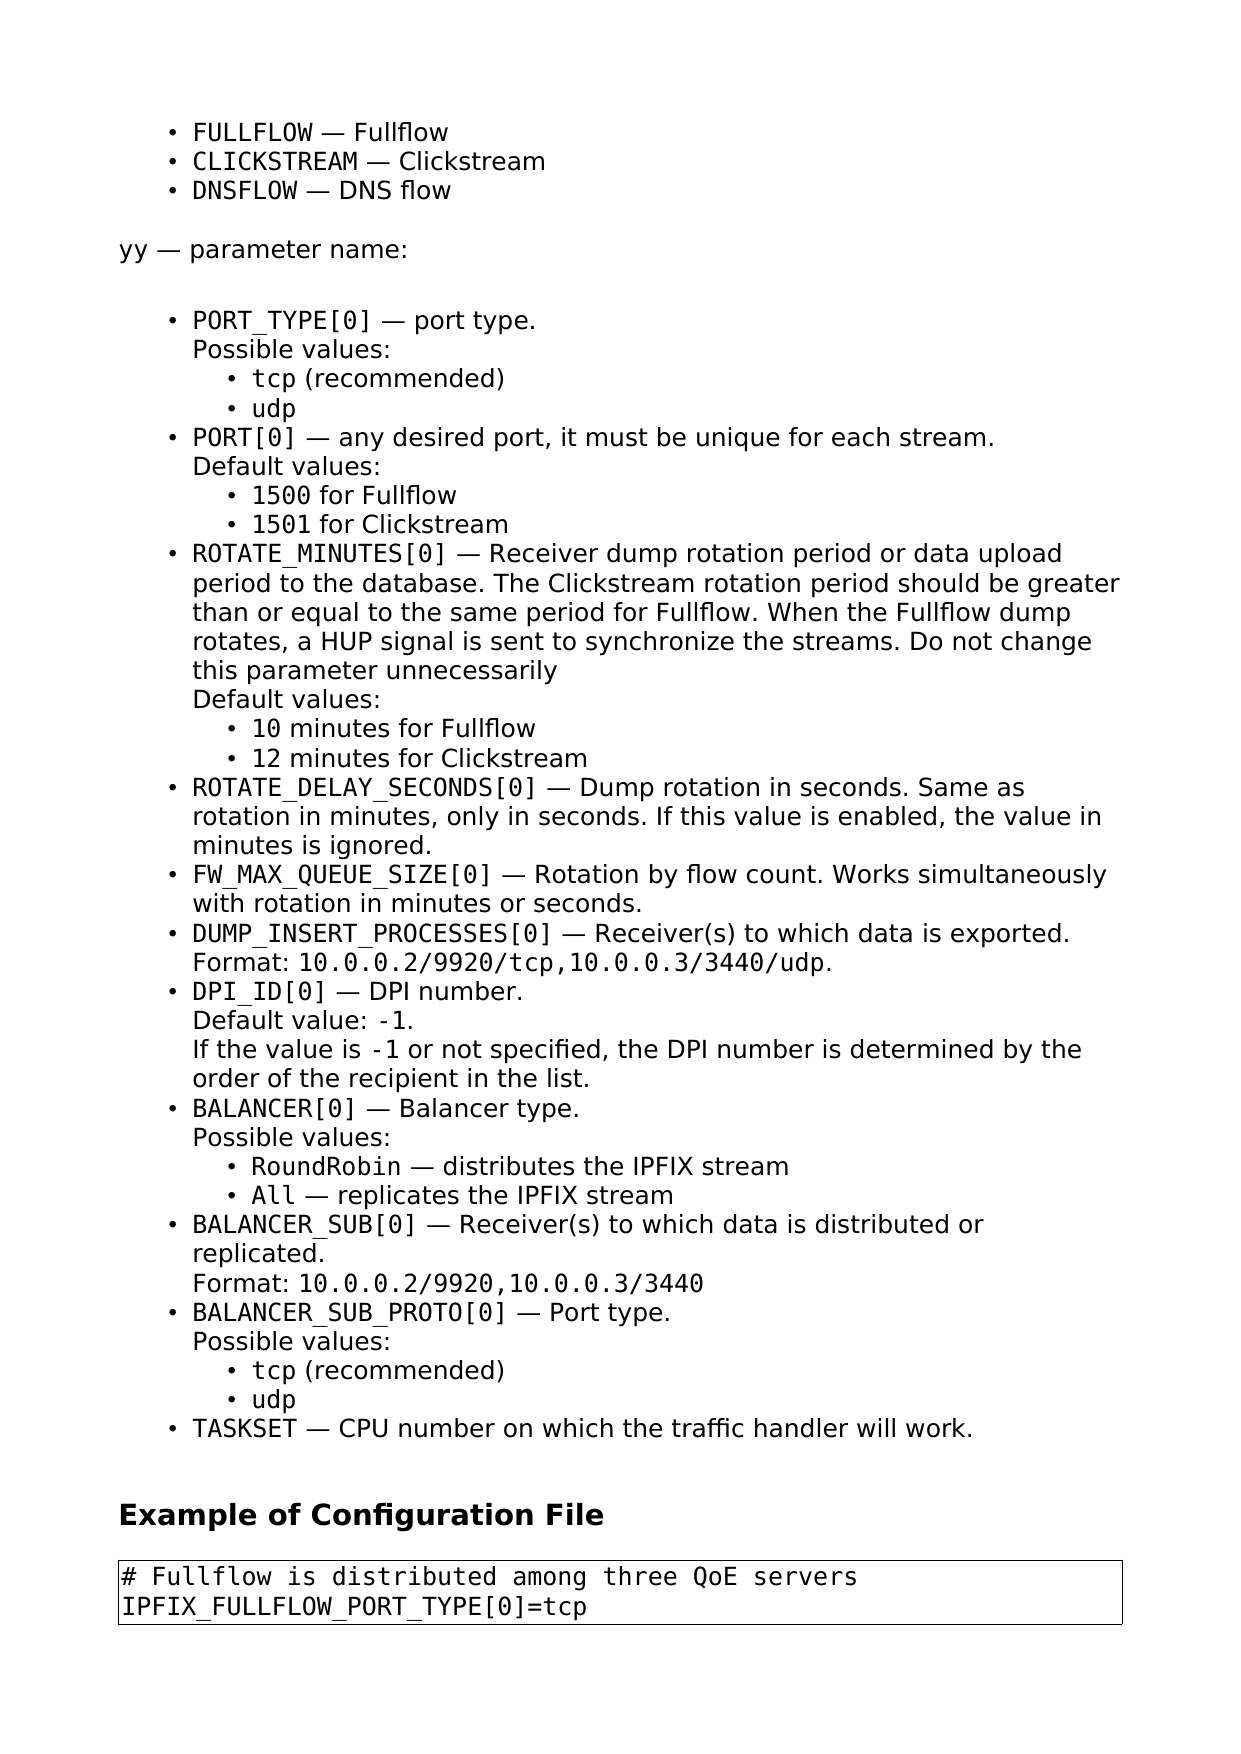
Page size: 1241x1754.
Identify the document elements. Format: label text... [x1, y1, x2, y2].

list 1501 for Clickstream [236, 510, 1122, 539]
list PORT_TYPE[0] — port type. Possible values: [177, 306, 1122, 364]
list TASKSET — CPU number on which the traffic handler will work. [177, 1414, 1122, 1444]
list DUMP_INSERT_PROCESSES[0] — Receiver(s) to which data is exported. Format: 10.0.0.2/9920/tcp,10.0.0.3/3440/udp. [177, 919, 1122, 977]
list BALANCER_SUB_PROTO[0] — Port type. Possible values: [177, 1298, 1122, 1356]
list BALANCER[0] — Balancer type. Possible values: [177, 1094, 1122, 1152]
list PORT[0] — any desired port, it must be unique for each stream. Default values: [177, 423, 1122, 481]
list All — replicates the IPFIX stream [236, 1181, 1122, 1210]
list udp [236, 1385, 1122, 1414]
subtitle Example of Configuration File [118, 1498, 1122, 1532]
list udp [236, 394, 1122, 423]
list 1500 for Fullflow [236, 481, 1122, 510]
table_header # Fullflow is distributed among three QoE servers IPFIX_FULLFLOW_PORT_TYPE[0]=tcp [119, 1561, 1122, 1624]
list tcp (recommended) [236, 1356, 1122, 1385]
list BALANCER_SUB[0] — Receiver(s) to which data is distributed or replicated. Format: 10.0.0.2/9920,10.0.0.3/3440 [177, 1210, 1122, 1298]
list ROTATE_MINUTES[0] — Receiver dump rotation period or data upload period to the database. The Clickstream rotation period should be greater than or equal to the same period for Fullflow. When the Fullflow dump rotates, a HUP signal is sent to synchronize the streams. Do not change this parameter unnecessarily Default values: [177, 539, 1122, 714]
list ROTATE_DELAY_SECONDS[0] — Dump rotation in seconds. Same as rotation in minutes, only in seconds. If this value is enabled, the value in minutes is ignored. [177, 773, 1122, 860]
list 10 minutes for Fullflow [236, 714, 1122, 744]
list DPI_ID[0] — DPI number. Default value: -1. If the value is -1 or not specified, the DPI number is determined by the order of the recipient in the list. [177, 977, 1122, 1094]
list CLICKSTREAM — Clickstream [177, 147, 1122, 176]
list FW_MAX_QUEUE_SIZE[0] — Rotation by flow count. Works simultaneously with rotation in minutes or seconds. [177, 860, 1122, 919]
list FULLFLOW — Fullflow [177, 118, 1122, 147]
list tcp (recommended) [236, 364, 1122, 394]
list RoundRobin — distributes the IPFIX stream [236, 1152, 1122, 1181]
list 12 minutes for Clickstream [236, 744, 1122, 773]
list DNSFLOW — DNS flow [177, 176, 1122, 206]
text yy — parameter name: [118, 235, 1122, 264]
